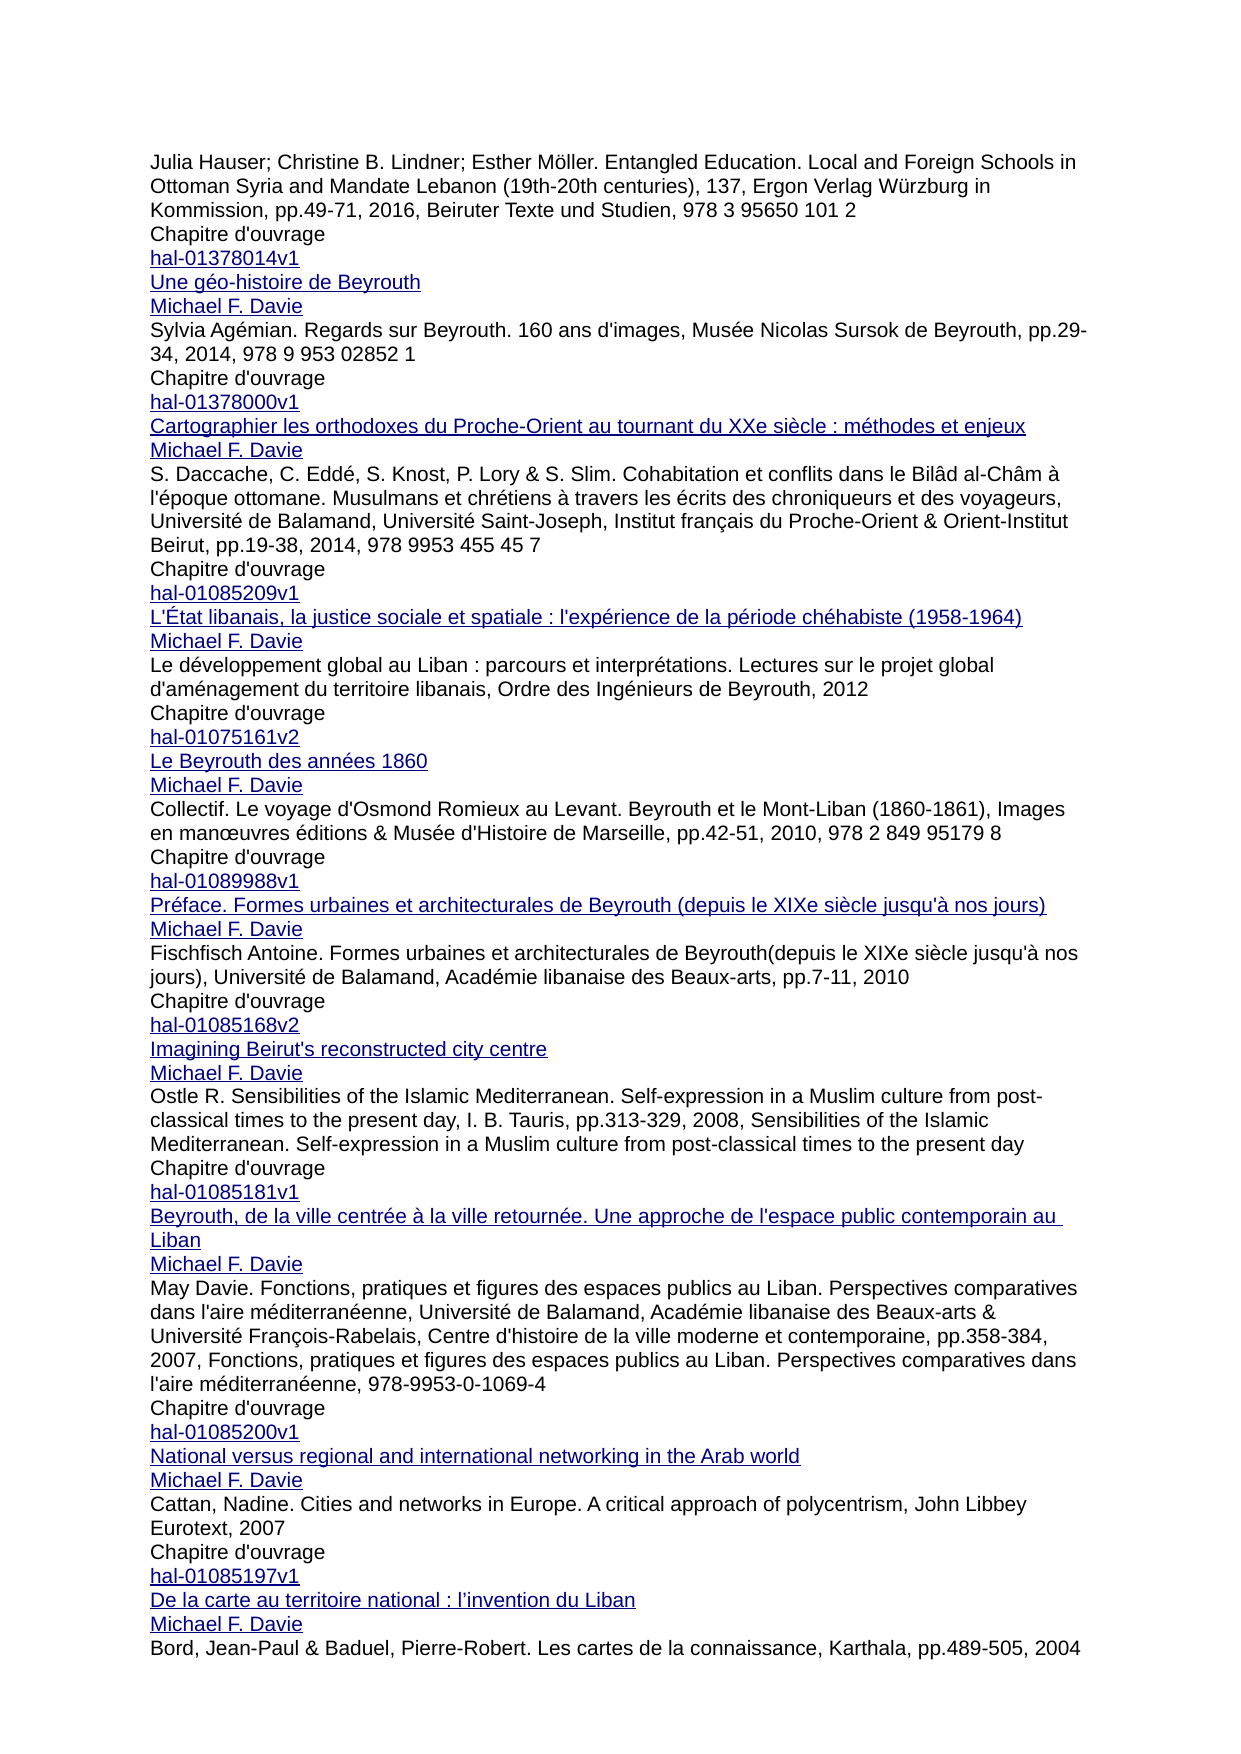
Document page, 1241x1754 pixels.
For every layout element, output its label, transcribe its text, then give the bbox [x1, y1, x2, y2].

table_cell Cartographier les orthodoxes du Proche-Orient au tournant du XXe siècle : méthodes et enjeux Michael F. Davie S. Daccache, C. Eddé, S. Knost, P. Lory & S. Slim. Cohabitation et conflits dans le Bilâd al-Châm à l'époque ottomane. Musulmans et chrétiens à travers les écrits des chroniqueurs et des voyageurs, Université de Balamand, Université Saint-Joseph, Institut français du Proche-Orient & Orient-Institut Beirut, pp.19-38, 2014, 978 9953 455 45 7 Chapitre d'ouvrage hal-01085209v1 [150, 414, 1090, 605]
table_cell De la carte au territoire national : l’invention du Liban Michael F. Davie Bord, Jean-Paul & Baduel, Pierre-Robert. Les cartes de la connaissance, Karthala, pp.489-505, 2004 [150, 1588, 1090, 1659]
table_cell Imagining Beirut's reconstructed city centre Michael F. Davie Ostle R. Sensibilities of the Islamic Mediterranean. Self-expression in a Muslim culture from post-classical times to the present day, I. B. Tauris, pp.313-329, 2008, Sensibilities of the Islamic Mediterranean. Self-expression in a Muslim culture from post-classical times to the present day Chapitre d'ouvrage hal-01085181v1 [150, 1036, 1090, 1204]
table_cell Le Beyrouth des années 1860 Michael F. Davie Collectif. Le voyage d'Osmond Romieux au Levant. Beyrouth et le Mont-Liban (1860-1861), Images en manœuvres éditions & Musée d'Histoire de Marseille, pp.42-51, 2010, 978 2 849 95179 8 Chapitre d'ouvrage hal-01089988v1 [150, 749, 1090, 893]
table_cell Beyrouth, de la ville centrée à la ville retournée. Une approche de l'espace public contemporain au Liban Michael F. Davie May Davie. Fonctions, pratiques et figures des espaces publics au Liban. Perspectives comparatives dans l'aire méditerranéenne, Université de Balamand, Académie libanaise des Beaux-arts & Université François-Rabelais, Centre d'histoire de la ville moderne et contemporaine, pp.358-384, 2007, Fonctions, pratiques et figures des espaces publics au Liban. Perspectives comparatives dans l'aire méditerranéenne, 978-9953-0-1069-4 Chapitre d'ouvrage hal-01085200v1 [150, 1204, 1090, 1444]
table_cell Préface. Formes urbaines et architecturales de Beyrouth (depuis le XIXe siècle jusqu'à nos jours) Michael F. Davie Fischfisch Antoine. Formes urbaines et architecturales de Beyrouth(depuis le XIXe siècle jusqu'à nos jours), Université de Balamand, Académie libanaise des Beaux-arts, pp.7-11, 2010 Chapitre d'ouvrage hal-01085168v2 [150, 893, 1090, 1036]
table_cell Julia Hauser; Christine B. Lindner; Esther Möller. Entangled Education. Local and Foreign Schools in Ottoman Syria and Mandate Lebanon (19th-20th centuries), 137, Ergon Verlag Würzburg in Kommission, pp.49-71, 2016, Beiruter Texte und Studien, 978 3 95650 101 2 Chapitre d'ouvrage hal-01378014v1 [150, 150, 1090, 270]
table_cell L'État libanais, la justice sociale et spatiale : l'expérience de la période chéhabiste (1958-1964) Michael F. Davie Le développement global au Liban : parcours et interprétations. Lectures sur le projet global d'aménagement du territoire libanais, Ordre des Ingénieurs de Beyrouth, 2012 Chapitre d'ouvrage hal-01075161v2 [150, 605, 1090, 749]
table_cell Une géo-histoire de Beyrouth Michael F. Davie Sylvia Agémian. Regards sur Beyrouth. 160 ans d'images, Musée Nicolas Sursok de Beyrouth, pp.29-34, 2014, 978 9 953 02852 1 Chapitre d'ouvrage hal-01378000v1 [150, 270, 1090, 413]
table_cell National versus regional and international networking in the Arab world Michael F. Davie Cattan, Nadine. Cities and networks in Europe. A critical approach of polycentrism, John Libbey Eurotext, 2007 Chapitre d'ouvrage hal-01085197v1 [150, 1444, 1090, 1587]
